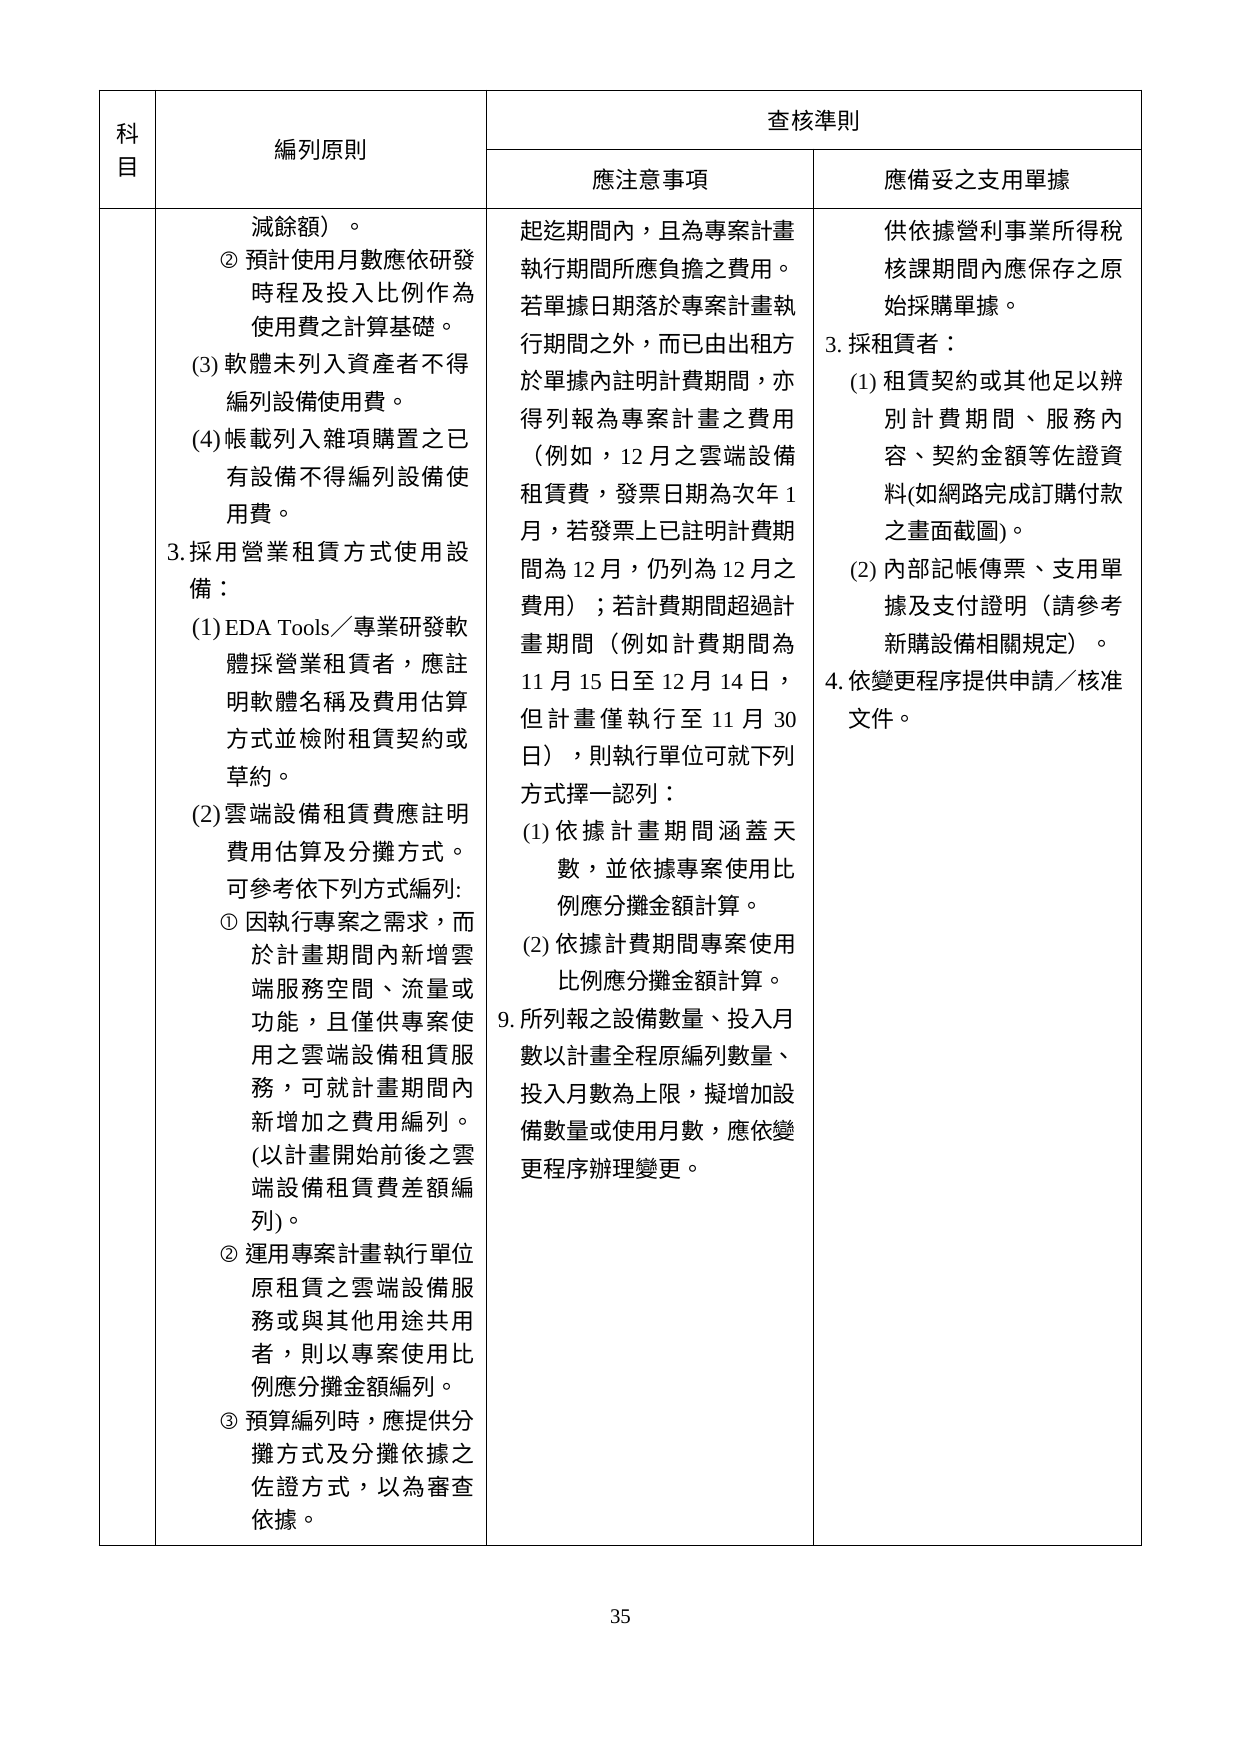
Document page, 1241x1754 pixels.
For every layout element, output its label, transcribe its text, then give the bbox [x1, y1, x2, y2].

table_header 查核準則 [487, 91, 1141, 148]
table_cell 新購設備： 請購單或費用申請、核銷單、採購單、驗收單、統一發票或收據、Invoice、進口報單（均須加蓋計畫專章）、報稅所採用之財產目錄或經會計師財務／稅務簽證之財產目錄。 內部記帳傳票（摘要欄或專案欄須IC攻頂計畫）、明細帳。 足以佐證付款之水單、信用狀、匯款單、支票影本、銀行對帳單、進口結匯單據、銀行轉帳、零用金支付清單等支付證明，以信用卡支付者，依帳單明細之臺幣金額報支(涉及外幣支付之費用，應附當時之外幣匯率表)。 已有設備： 報稅所採用之財產目錄或經會計師稅務簽證之財產目錄（含計畫開始前1日及計畫執行期間之財產目錄）。 查核人員如認為有必要，得要求執行單位提供依據營利事業所得稅核課期間內應保存之原始採購單據。 採租賃者： 租賃契約或其他足以辨別計費期間、服務內容、契約金額等佐證資料(如網路完成訂購付款之畫面截圖)。 內部記帳傳票、支用單據及支付證明（請參考新購設備相關規定）。 依變更程序提供申請／核准文件。 [814, 209, 1141, 1545]
table_header 編列原則 [156, 91, 486, 208]
table_cell 應備妥之支用單據 [814, 150, 1141, 208]
table_cell 減餘額）。  預計使用月數應依研發時程及投入比例作為使用費之計算基礎。 軟體未列入資產者不得編列設備使用費。 帳載列入雜項購置之已有設備不得編列設備使用費。 採用營業租賃方式使用設備： EDA Tools／專業研發軟體採營業租賃者，應註明軟體名稱及費用估算方式並檢附租賃契約或草約。 雲端設備租賃費應註明費用估算及分攤方式。可參考依下列方式編列:  因執行專案之需求，而於計畫期間內新增雲端服務空間、流量或功能，且僅供專案使用之雲端設備租賃服務，可就計畫期間內新增加之費用編列。(以計畫開始前後之雲端設備租賃費差額編列)。  運用專案計畫執行單位原租賃之雲端設備服務或與其他用途共用者，則以專案使用比例應分攤金額編列。  預算編列時，應提供分攤方式及分攤依據之佐證方式，以為審查依據。 [156, 209, 486, 1545]
table_cell 所報支各類設備項目應符合計畫書編列預算項目，若擬新增項目應依變更程序辦理變更。 計畫新增加之設備、雲端設備租賃費之採購應符合執行單位內部規定並經計畫主持人核准。 新增設備帳列設備名稱、購入日期、購入成本（含增添及改良）應與支用單據或會計師財務／稅務簽證之財產目錄相符。 已有設備計畫開始日之帳面價值應核對至報稅報表所採用之財產目錄，並折算計畫開始日帳面價值。 設備經驗收入帳後，始得報支驗收日起投入專案計畫之使用費；已報廢或已出售之設備，自出售或報廢日起不得報支設備使用費。 設備使用費之計算公式應符合編列原則。 設備投入比例應與設備使用記錄或其他分攤使用費之依據相符，每月使用費應依實際使用比例計算費用。 營業租賃之EDA Tools ／專業研發軟體、雲端設備，單據日期應在專案計畫執行起迄期間內，且為專案計畫執行期間所應負擔之費用。若單據日期落於專案計畫執行期間之外，而已由出租方於單據內註明計費期間，亦得列報為專案計畫之費用（例如，12月之雲端設備租賃費，發票日期為次年1月，若發票上已註明計費期間為12月，仍列為12月之費用）；若計費期間超過計畫期間（例如計費期間為11月15日至12月14日，但計畫僅執行至11月30日），則執行單位可就下列方式擇一認列： 依據計畫期間涵蓋天數，並依據專案使用比例應分攤金額計算。 依據計費期間專案使用比例應分攤金額計算。 所列報之設備數量、投入月數以計畫全程原編列數量、投入月數為上限，擬增加設備數量或使用月數，應依變更程序辦理變更。 [487, 209, 813, 1545]
table_cell 應注意事項 [487, 150, 813, 208]
table_cell [100, 209, 155, 1545]
table_header 科目 [100, 91, 155, 208]
